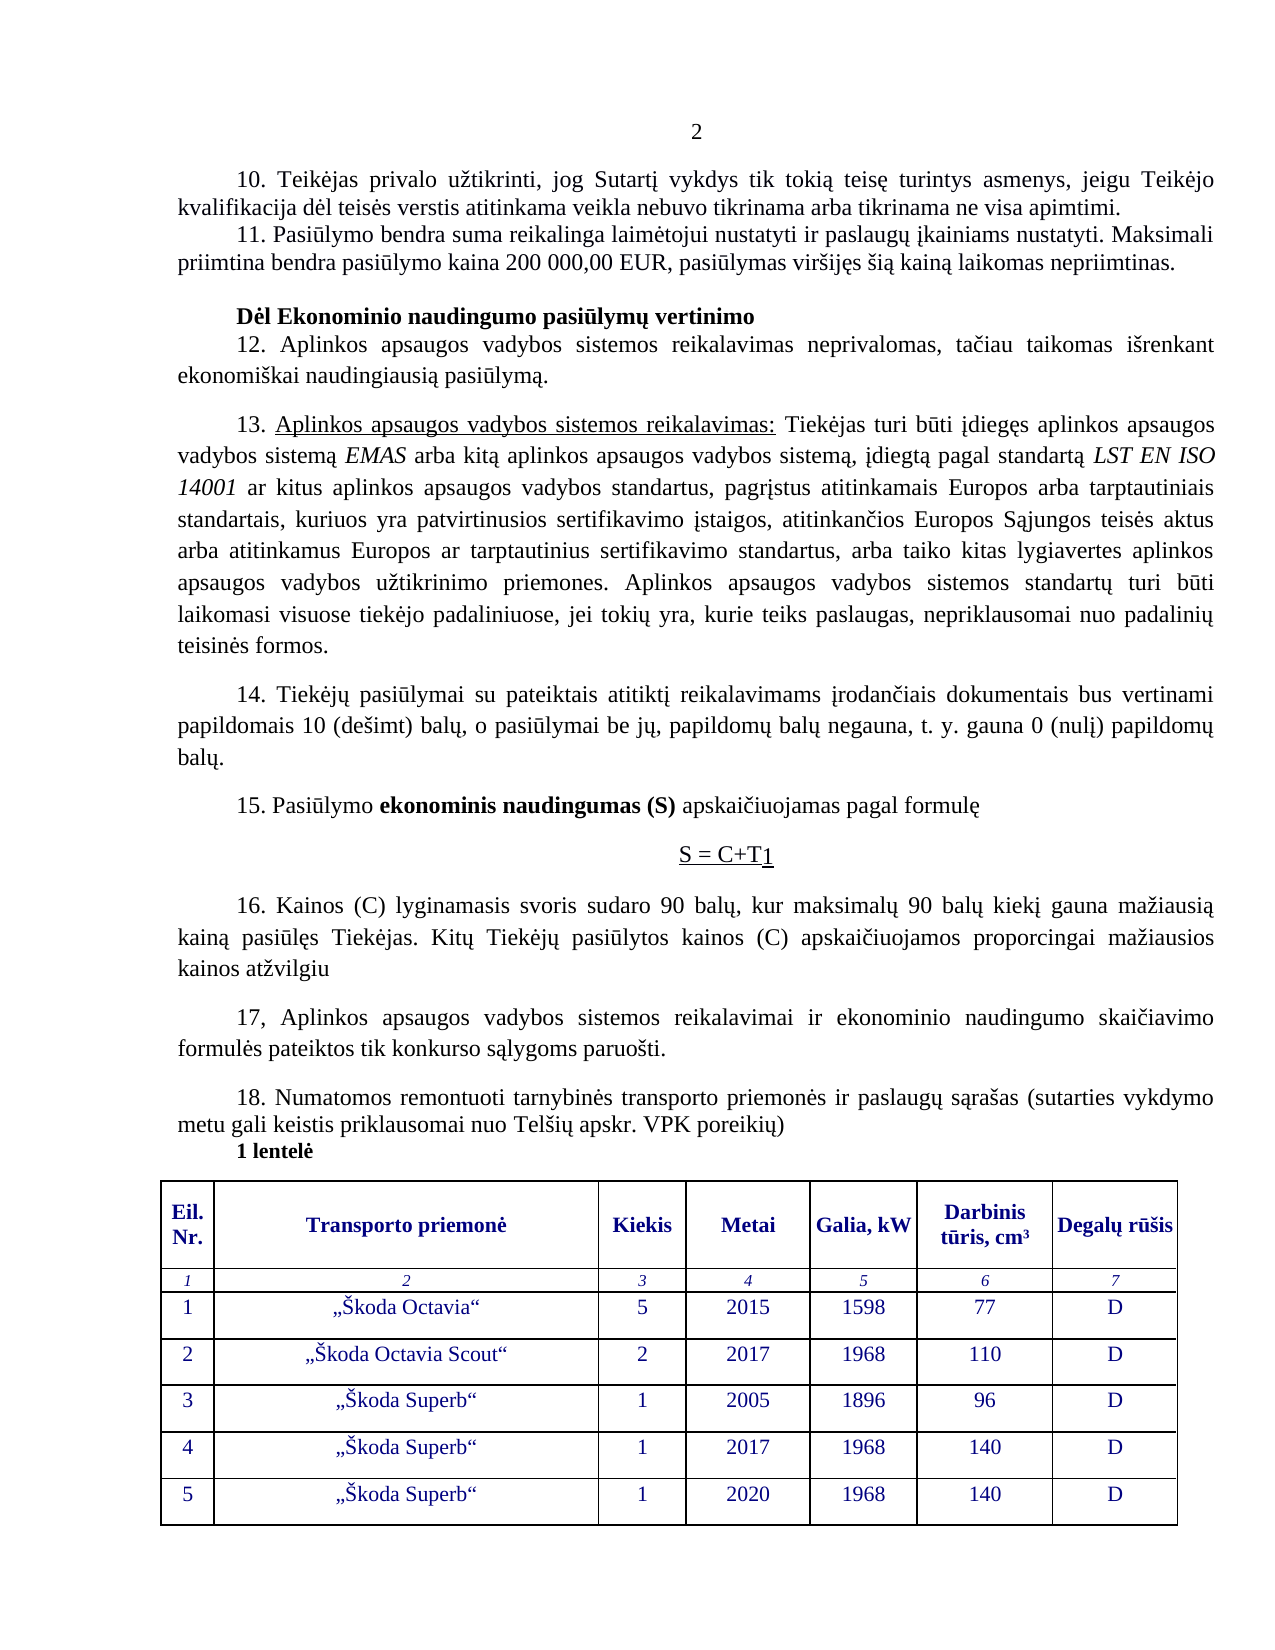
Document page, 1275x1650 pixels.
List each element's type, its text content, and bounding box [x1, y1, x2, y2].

table_cell 2015 [687, 1293, 809, 1338]
table_cell 1968 [811, 1433, 916, 1477]
table_cell 140 [918, 1479, 1052, 1524]
table_cell 1 [599, 1433, 685, 1477]
table_cell 3 [162, 1386, 213, 1431]
table_cell „Škoda Superb“ [215, 1386, 598, 1431]
table_cell 2017 [687, 1433, 809, 1477]
table_cell 140 [918, 1433, 1052, 1477]
table_cell 77 [918, 1293, 1052, 1338]
table_cell D [1053, 1431, 1177, 1477]
text 13. Aplinkos apsaugos vadybos sistemos reikalavimas: Tiekėjas turi būti įdiegęs aplinkos apsaugos vadybos sistemą EMAS arba kitą aplinkos apsaugos vadybos sistemą, įdiegtą pagal standartą LST EN ISO 14001 ar kitus aplinkos apsaugos vadybos standartus, pagrįstus atitinkamais Europos arba tarptautiniais standartais, kuriuos yra patvirtinusios sertifikavimo įstaigos, atitinkančios Europos Sąjungos teisės aktus arba atitinkamus Europos ar tarptautinius sertifikavimo standartus, arba taiko kitas lygiavertes aplinkos apsaugos vadybos užtikrinimo priemones. Aplinkos apsaugos vadybos sistemos standartų turi būti laikomasi visuose tiekėjo padaliniuose, jei tokių yra, kurie teiks paslaugas, nepriklausomai nuo padalinių teisinės formos. [177, 410, 1216, 659]
table_cell 110 [918, 1340, 1052, 1384]
table_cell 1 [599, 1479, 685, 1524]
table_header Metai [687, 1182, 809, 1267]
table_cell 3 [599, 1269, 685, 1291]
table_header Degalų rūšis [1053, 1182, 1177, 1267]
table_cell 1598 [811, 1293, 916, 1338]
table_cell 1968 [811, 1340, 916, 1384]
table_cell 2 [215, 1269, 598, 1291]
text 17, Aplinkos apsaugos vadybos sistemos reikalavimai ir ekonominio naudingumo skaičiavimo formulės pateiktos tik konkurso sąlygoms paruošti. [177, 1003, 1216, 1062]
table_cell 1 [162, 1269, 213, 1291]
table_cell 5 [162, 1479, 213, 1524]
text 11. Pasiūlymo bendra suma reikalinga laimėtojui nustatyti ir paslaugų įkainiams nustatyti. Maksimali priimtina bendra pasiūlymo kaina 200 000,00 EUR, pasiūlymas viršijęs šią kainą laikomas nepriimtinas. [177, 220, 1216, 275]
table_cell 1968 [811, 1479, 916, 1524]
text 18. Numatomos remontuoti tarnybinės transporto priemonės ir paslaugų sąrašas (sutarties vykdymo metu gali keistis priklausomai nuo Telšių apskr. VPK poreikių) [177, 1083, 1216, 1138]
table_cell 2020 [687, 1479, 809, 1524]
table_cell 5 [599, 1293, 685, 1338]
table_header Galia, kW [811, 1182, 916, 1267]
text S = C+T1 [177, 840, 1216, 870]
table_cell 7 [1053, 1268, 1177, 1291]
table_cell D [1053, 1291, 1177, 1338]
text 16. Kainos (C) lyginamasis svoris sudaro 90 balų, kur maksimalų 90 balų kiekį gauna mažiausią kainą pasiūlęs Tiekėjas. Kitų Tiekėjų pasiūlytos kainos (C) apskaičiuojamos proporcingai mažiausios kainos atžvilgiu [177, 891, 1216, 982]
table_cell 4 [687, 1269, 809, 1291]
table_cell „Škoda Superb“ [215, 1433, 598, 1477]
text 15. Pasiūlymo ekonominis naudingumas (S) apskaičiuojamas pagal formulę [177, 791, 1216, 819]
table_cell 1 [162, 1293, 213, 1338]
table_header Transporto priemonė [215, 1182, 598, 1267]
table_cell 6 [918, 1269, 1052, 1291]
text 10. Teikėjas privalo užtikrinti, jog Sutartį vykdys tik tokią teisę turintys asmenys, jeigu Teikėjo kvalifikacija dėl teisės verstis atitinkama veikla nebuvo tikrinama arba tikrinama ne visa apimtimi. [177, 165, 1216, 220]
table_cell 96 [918, 1386, 1052, 1431]
table_cell 4 [162, 1433, 213, 1477]
table_cell 2017 [687, 1340, 809, 1384]
text 14. Tiekėjų pasiūlymai su pateiktais atitiktį reikalavimams įrodančiais dokumentais bus vertinami papildomais 10 (dešimt) balų, o pasiūlymai be jų, papildomų balų negauna, t. y. gauna 0 (nulį) papildomų balų. [177, 680, 1216, 771]
table_cell D [1053, 1478, 1177, 1524]
table_header Kiekis [599, 1182, 685, 1267]
table_cell D [1053, 1338, 1177, 1384]
text 12. Aplinkos apsaugos vadybos sistemos reikalavimas neprivalomas, tačiau taikomas išrenkant ekonomiškai naudingiausią pasiūlymą. [177, 330, 1216, 389]
text Dėl Ekonominio naudingumo pasiūlymų vertinimo [177, 302, 1216, 330]
table_cell 2005 [687, 1386, 809, 1431]
table_cell 5 [811, 1269, 916, 1291]
table_cell 1 [599, 1386, 685, 1431]
table_header Darbinis tūris, cm³ [918, 1182, 1052, 1267]
table_cell 2 [162, 1340, 213, 1384]
table_cell „Škoda Octavia Scout“ [215, 1340, 598, 1384]
table_cell „Škoda Superb“ [215, 1479, 598, 1524]
table_cell 1896 [811, 1386, 916, 1431]
table_cell D [1053, 1384, 1177, 1431]
table_cell 2 [599, 1340, 685, 1384]
table_header Eil. Nr. [162, 1182, 213, 1267]
text 1 lentelė [177, 1138, 1216, 1163]
table_cell „Škoda Octavia“ [215, 1293, 598, 1338]
